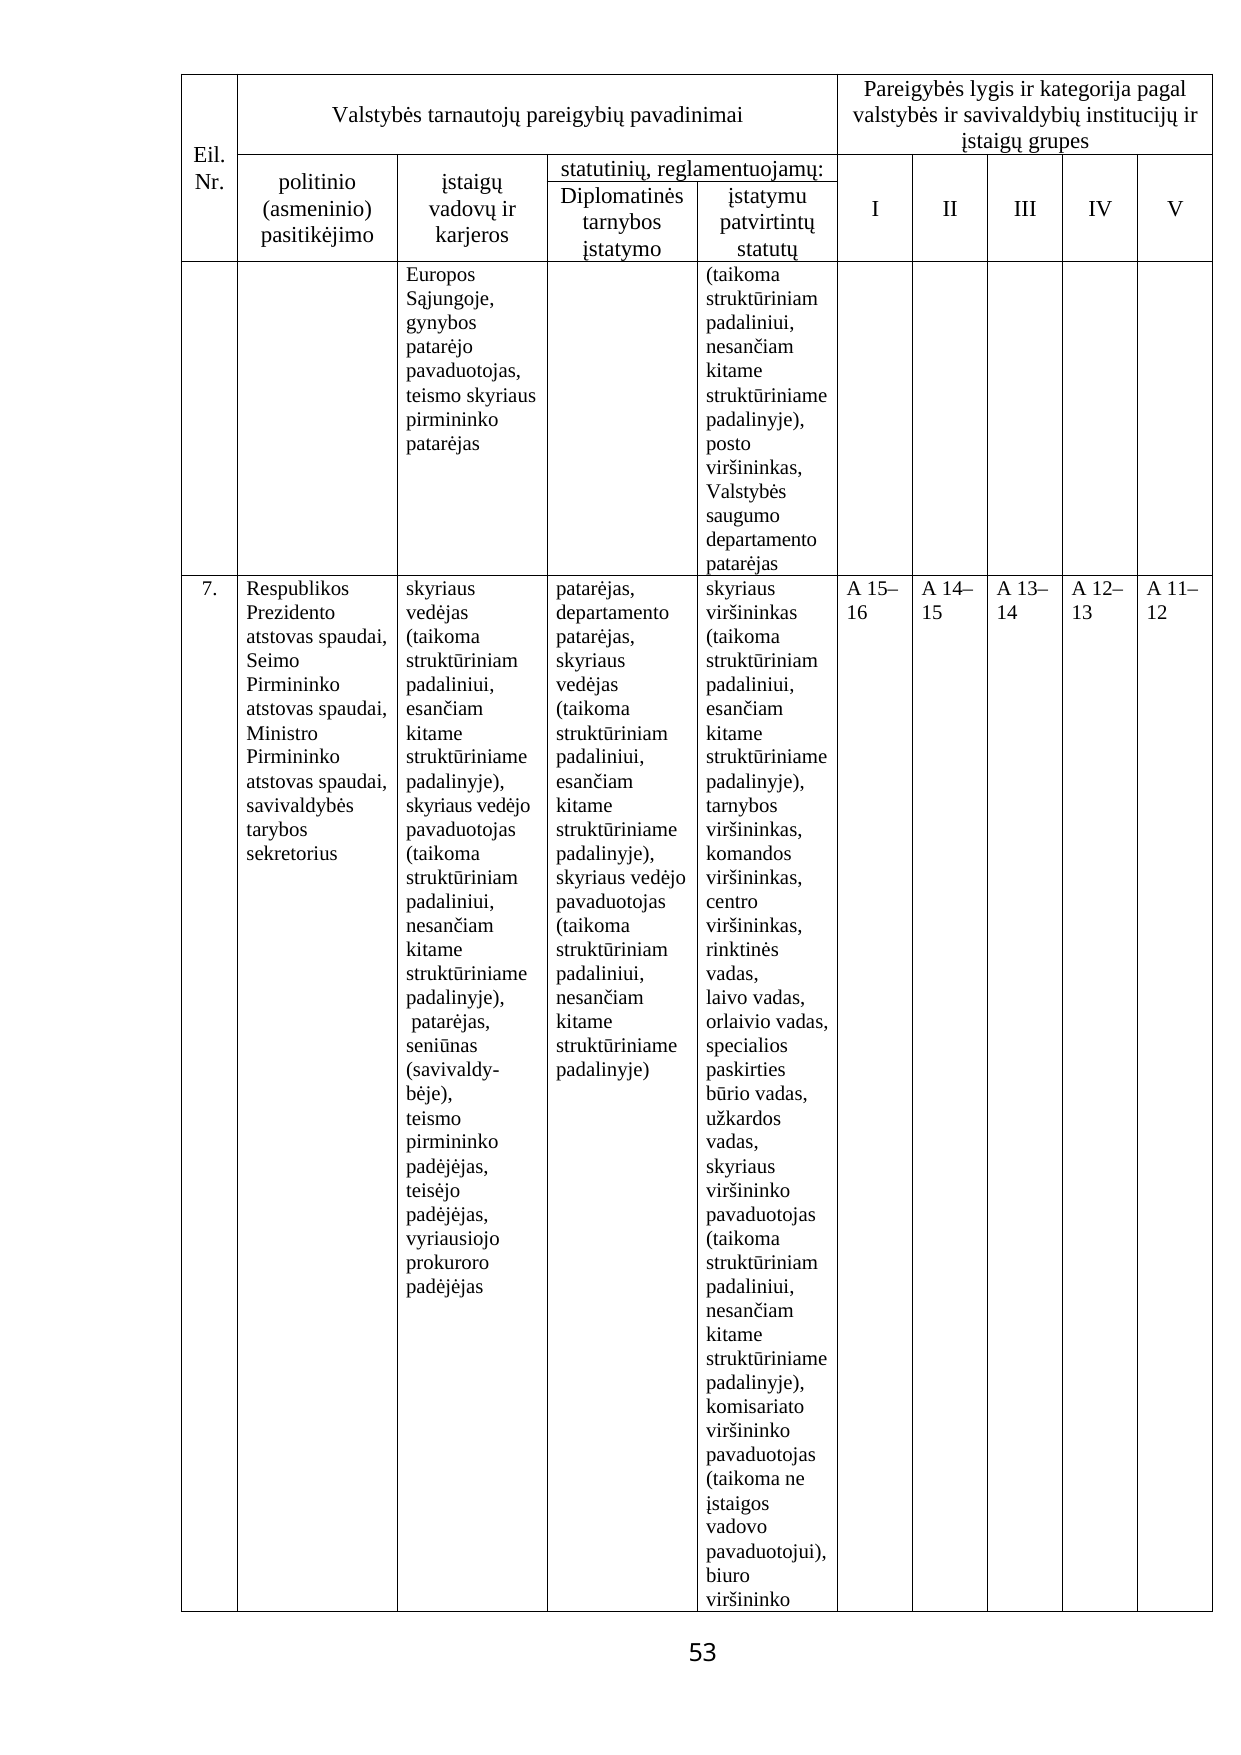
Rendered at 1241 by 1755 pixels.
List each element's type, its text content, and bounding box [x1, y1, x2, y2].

table_cell IV [1063, 155, 1137, 261]
table_cell II [913, 155, 987, 261]
table_cell patarėjas, departamento patarėjas, skyriaus vedėjas (taikoma struktūriniam padaliniui, esančiam kitame struktūriniame padalinyje), skyriaus vedėjo pavaduotojas (taikoma struktūriniam padaliniui, nesančiam kitame struktūriniame padalinyje) [548, 576, 697, 1611]
table_cell A 14–15 [913, 576, 987, 1611]
table_cell V [1138, 155, 1212, 261]
table_header Pareigybės lygis ir kategorija pagal valstybės ir savivaldybių institucijų ir įstaigų grupes [838, 75, 1212, 154]
table_cell A 11–12 [1138, 576, 1212, 1611]
table_cell A 13–14 [988, 576, 1062, 1611]
table_cell I [838, 155, 912, 261]
table_header Valstybės tarnautojų pareigybių pavadinimai [238, 75, 837, 154]
table_cell A 12–13 [1063, 576, 1137, 1611]
table_cell skyriaus viršininkas (taikoma struktūriniam padaliniui, esančiam kitame struktūriniame padalinyje), tarnybos viršininkas, komandos viršininkas, centro viršininkas, rinktinės vadas, laivo vadas, orlaivio vadas, specialios paskirties būrio vadas, užkardos vadas, skyriaus viršininko pavaduotojas (taikoma struktūriniam padaliniui, nesančiam kitame struktūriniame padalinyje), komisariato viršininko pavaduotojas (taikoma ne įstaigos vadovo pavaduotojui), biuro viršininko [698, 576, 837, 1611]
table_cell [1138, 262, 1212, 575]
table_cell Diplomatinės tarnybos įstatymo [548, 182, 697, 261]
table_cell Europos Sąjungoje, gynybos patarėjo pavaduotojas, teismo skyriaus pirmininko patarėjas [398, 262, 547, 575]
table_cell [1063, 262, 1137, 575]
table_cell (taikoma struktūriniam padaliniui, nesančiam kitame struktūriniame padalinyje), posto viršininkas, Valstybės saugumo departamento patarėjas [698, 262, 837, 575]
table_cell politinio (asmeninio) pasitikėjimo [238, 155, 397, 261]
table_cell įstaigų vadovų ir karjeros [398, 155, 547, 261]
table_cell Respublikos Prezidento atstovas spaudai, Seimo Pirmininko atstovas spaudai, Ministro Pirmininko atstovas spaudai, savivaldybės tarybos sekretorius [238, 576, 397, 1611]
table_cell įstatymu patvirtintų statutų [698, 182, 837, 261]
table_cell [238, 262, 397, 575]
table_cell A 15–16 [838, 576, 912, 1611]
table_cell III [988, 155, 1062, 261]
table_cell 7. [182, 576, 237, 1611]
table_cell [988, 262, 1062, 575]
table_cell skyriaus vedėjas (taikoma struktūriniam padaliniui, esančiam kitame struktūriniame padalinyje), skyriaus vedėjo pavaduotojas (taikoma struktūriniam padaliniui, nesančiam kitame struktūriniame padalinyje), patarėjas, seniūnas (savivaldy-bėje), teismo pirmininko padėjėjas, teisėjo padėjėjas, vyriausiojo prokuroro padėjėjas [398, 576, 547, 1611]
table_cell [838, 262, 912, 575]
table_header Eil. Nr. [182, 75, 237, 261]
table_cell [548, 262, 697, 575]
table_cell statutinių, reglamentuojamų: [548, 155, 837, 181]
table_cell [913, 262, 987, 575]
table_cell [182, 262, 237, 575]
